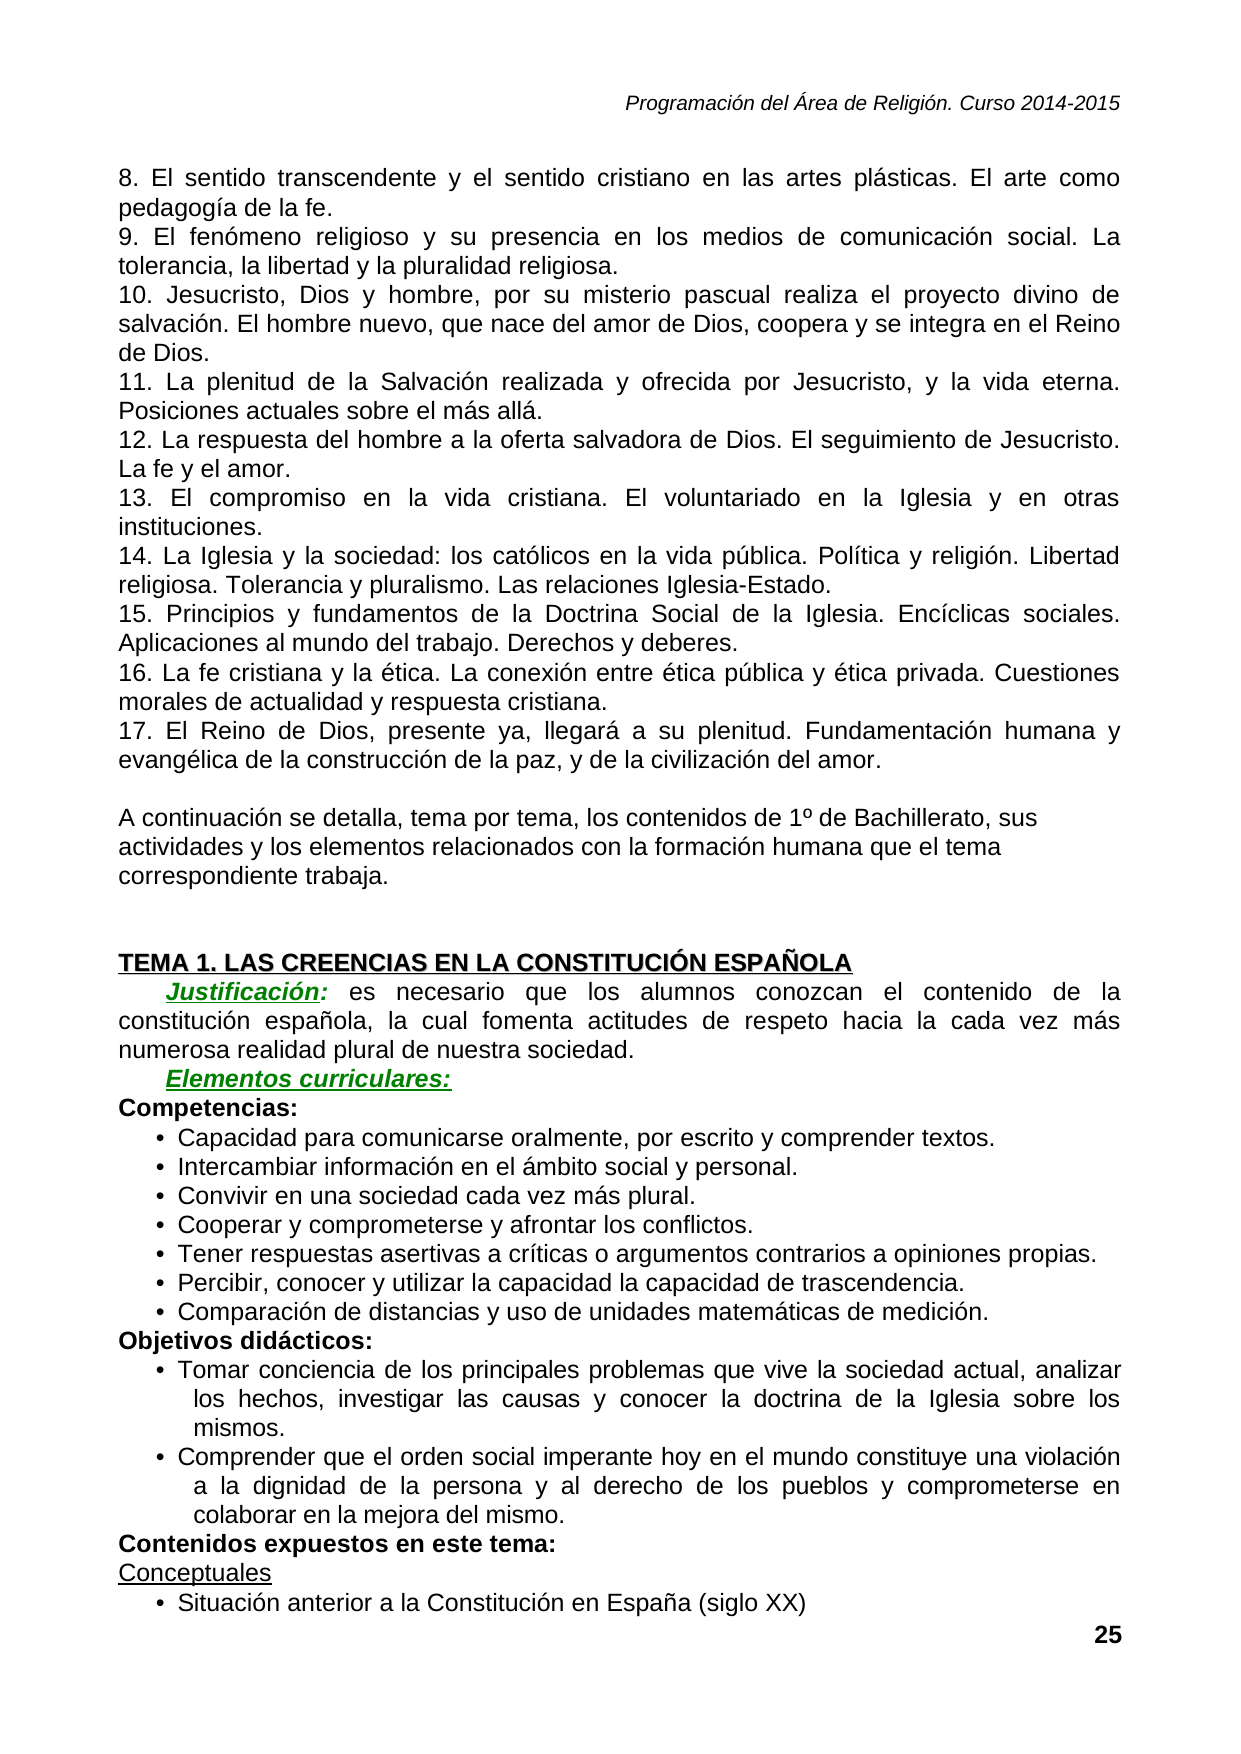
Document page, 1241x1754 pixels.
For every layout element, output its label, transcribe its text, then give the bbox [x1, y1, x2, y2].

text 17. El Reino de Dios, presente ya, llegará a su plenitud. Fundamentación humana y evangélica de la construcción de la paz, y de la civilización del amor. [118, 716, 1122, 774]
list Comprender que el orden social imperante hoy en el mundo constituye una violación a la dignidad de la persona y al derecho de los pueblos y comprometerse en colaborar en la mejora del mismo. [156, 1442, 1122, 1529]
text Objetivos didácticos: [118, 1326, 1122, 1355]
list Situación anterior a la Constitución en España (siglo XX) [156, 1587, 1122, 1616]
list Cooperar y comprometerse y afrontar los conflictos. [156, 1209, 1122, 1239]
text Justificación: es necesario que los alumnos conozcan el contenido de la constitución española, la cual fomenta actitudes de respeto hacia la cada vez más numerosa realidad plural de nuestra sociedad. [118, 977, 1122, 1064]
text Contenidos expuestos en este tema: [118, 1529, 1122, 1558]
text 11. La plenitud de la Salvación realizada y ofrecida por Jesucristo, y la vida eterna. Posiciones actuales sobre el más allá. [118, 367, 1122, 425]
text 9. El fenómeno religioso y su presencia en los medios de comunicación social. La tolerancia, la libertad y la pluralidad religiosa. [118, 221, 1122, 279]
text 12. La respuesta del hombre a la oferta salvadora de Dios. El seguimiento de Jesucristo. La fe y el amor. [118, 425, 1122, 483]
text 14. La Iglesia y la sociedad: los católicos en la vida pública. Política y religión. Libertad religiosa. Tolerancia y pluralismo. Las relaciones Iglesia-Estado. [118, 541, 1122, 599]
text 13. El compromiso en la vida cristiana. El voluntariado en la Iglesia y en otras instituciones. [118, 483, 1122, 541]
list Capacidad para comunicarse oralmente, por escrito y comprender textos. [156, 1122, 1122, 1151]
text 10. Jesucristo, Dios y hombre, por su misterio pascual realiza el proyecto divino de salvación. El hombre nuevo, que nace del amor de Dios, coopera y se integra en el Reino de Dios. [118, 279, 1122, 367]
list Comparación de distancias y uso de unidades matemáticas de medición. [156, 1297, 1122, 1326]
text Competencias: [118, 1093, 1122, 1122]
list Tener respuestas asertivas a críticas o argumentos contrarios a opiniones propias. [156, 1239, 1122, 1268]
list Percibir, conocer y utilizar la capacidad la capacidad de trascendencia. [156, 1268, 1122, 1297]
text 8. El sentido transcendente y el sentido cristiano en las artes plásticas. El arte como pedagogía de la fe. [118, 163, 1122, 221]
list Convivir en una sociedad cada vez más plural. [156, 1181, 1122, 1209]
text Elementos curriculares: [118, 1064, 1122, 1093]
text TEMA 1. LAS CREENCIAS EN LA CONSTITUCIÓN ESPAÑOLA [118, 948, 1122, 977]
text 16. La fe cristiana y la ética. La conexión entre ética pública y ética privada. Cuestiones morales de actualidad y respuesta cristiana. [118, 657, 1122, 716]
text A continuación se detalla, tema por tema, los contenidos de 1º de Bachillerato, sus actividades y los elementos relacionados con la formación humana que el tema correspondiente trabaja. [118, 803, 1122, 890]
list Tomar conciencia de los principales problemas que vive la sociedad actual, analizar los hechos, investigar las causas y conocer la doctrina de la Iglesia sobre los mismos. [156, 1355, 1122, 1442]
text 15. Principios y fundamentos de la Doctrina Social de la Iglesia. Encíclicas sociales. Aplicaciones al mundo del trabajo. Derechos y deberes. [118, 599, 1122, 657]
list Intercambiar información en el ámbito social y personal. [156, 1151, 1122, 1181]
text Conceptuales [118, 1558, 1122, 1587]
